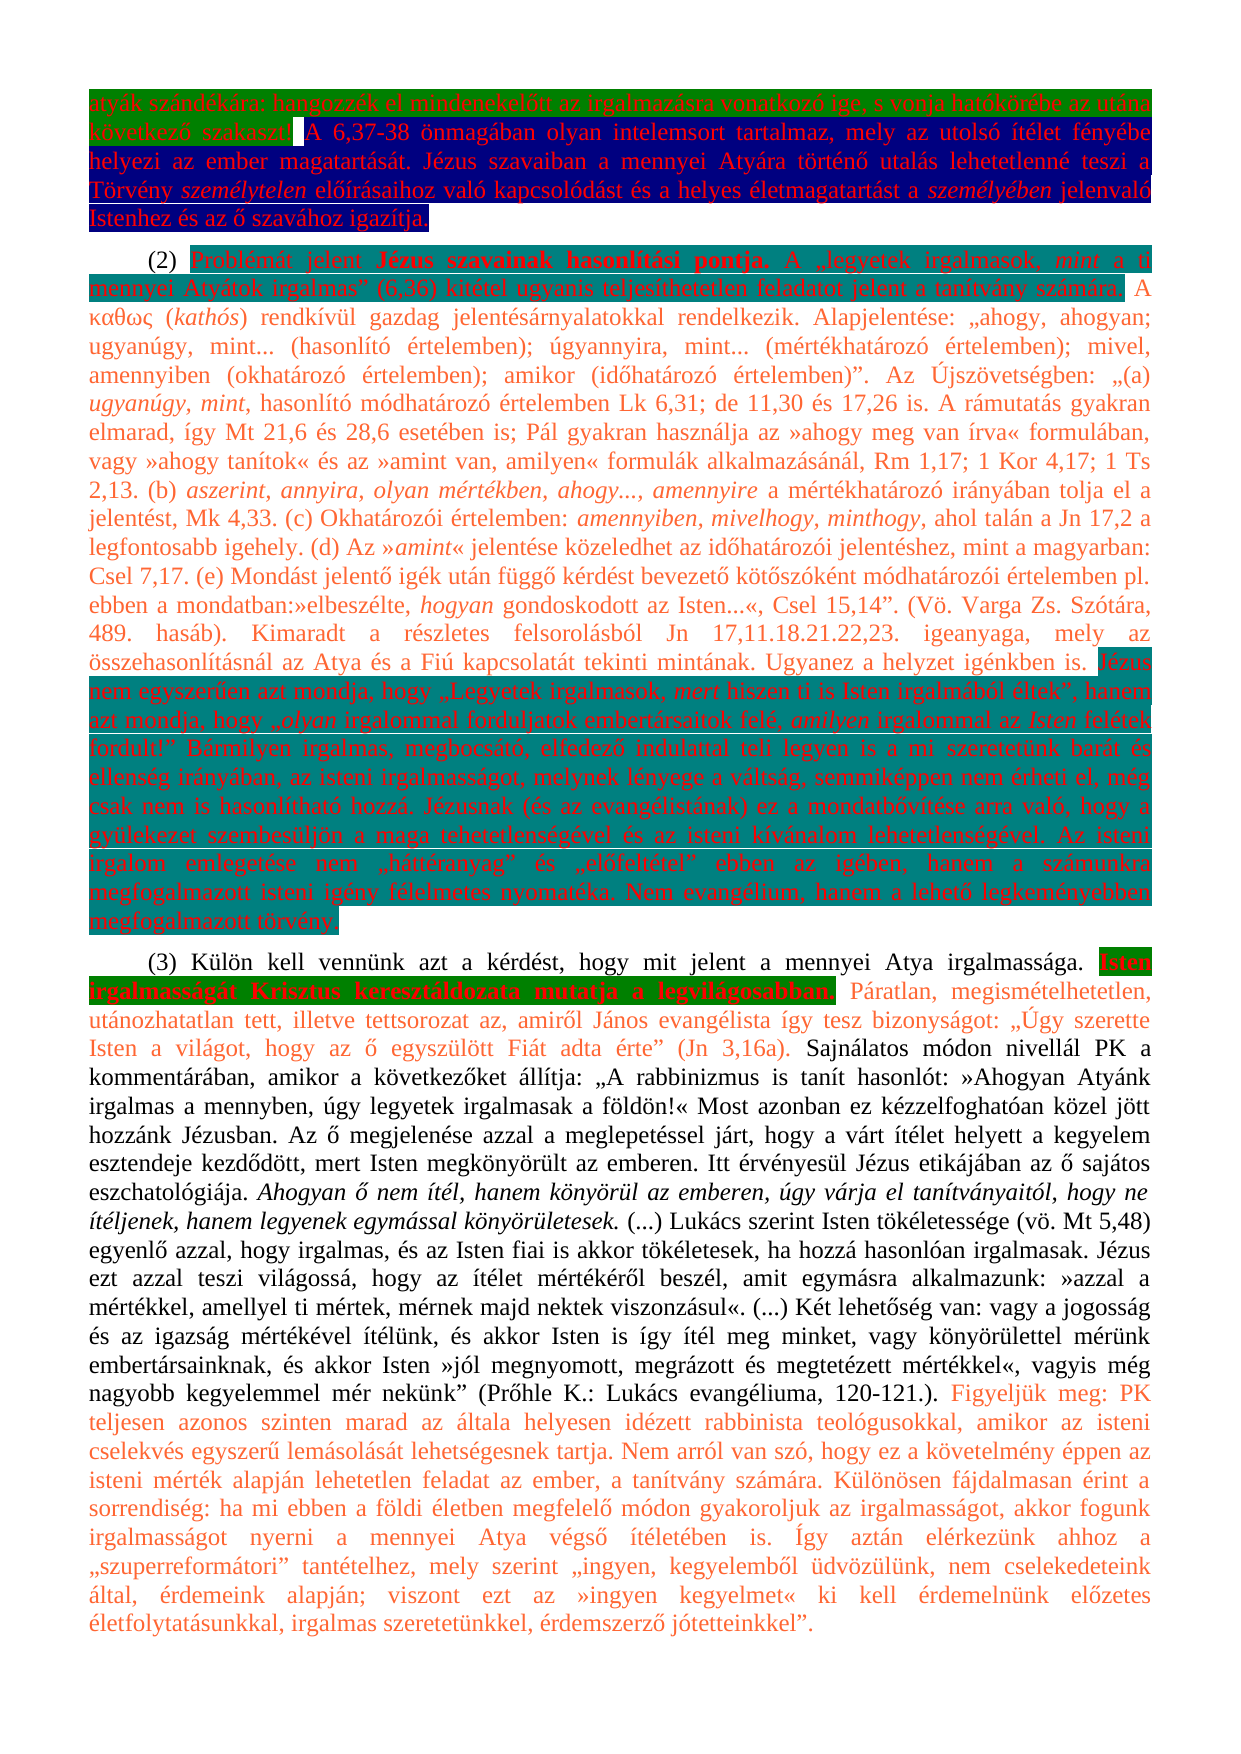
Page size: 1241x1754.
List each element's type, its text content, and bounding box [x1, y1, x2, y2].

text (2) Problémát jelent Jézus szavainak hasonlítási pontja. A „legyetek irgalmasok, mint a ti mennyei Atyátok irgalmas” (6,36) kitétel ugyanis teljesíthetetlen feladatot jelent a tanítvány számára. A καθως (kathós) rendkívül gazdag jelentésárnyalatokkal rendelkezik. Alapjelentése: „ahogy, ahogyan; ugyanúgy, mint... (hasonlító értelemben); úgyannyira, mint... (mértékhatározó értelemben); mivel, amennyiben (okhatározó értelemben); amikor (időhatározó értelemben)”. Az Újszövetségben: „(a) ugyanúgy, mint, hasonlító módhatározó értelemben Lk 6,31; de 11,30 és 17,26 is. A rámutatás gyakran elmarad, így Mt 21,6 és 28,6 esetében is; Pál gyakran használja az »ahogy meg van írva« formulában, vagy »ahogy tanítok« és az »amint van, amilyen« formulák alkalmazásánál, Rm 1,17; 1 Kor 4,17; 1 Ts 2,13. (b) aszerint, annyira, olyan mértékben, ahogy..., amennyire a mértékhatározó irányában tolja el a jelentést, Mk 4,33. (c) Okhatározói értelemben: amennyiben, mivelhogy, minthogy, ahol talán a Jn 17,2 a legfontosabb igehely. (d) Az »amint« jelentése közeledhet az időhatározói jelentéshez, mint a magyarban: Csel 7,17. (e) Mondást jelentő igék után függő kérdést bevezető kötőszóként módhatározói értelemben pl. ebben a mondatban:»elbeszélte, hogyan gondoskodott az Isten...«, Csel 15,14”. (Vö. Varga Zs. Szótára, 489. hasáb). Kimaradt a részletes felsorolásból Jn 17,11.18.21.22,23. igeanyaga, mely az összehasonlításnál az Atya és a Fiú kapcsolatát tekinti mintának. Ugyanez a helyzet igénkben is. Jézus nem egyszerűen azt mondja, hogy „Legyetek irgalmasok, mert hiszen ti is Isten irgalmából éltek”, hanem azt mondja, hogy „olyan irgalommal forduljatok embertársaitok felé, amilyen irgalommal az Isten felétek fordult!” Bármilyen irgalmas, megbocsátó, elfedező indulattal teli legyen is a mi szeretetünk barát és ellenség irányában, az isteni irgalmasságot, melynek lényege a váltság, semmiképpen nem érheti el, még csak nem is hasonlítható hozzá. Jézusnak (és az evangélistának) ez a mondatbővítése arra való, hogy a gyülekezet szembesüljön a maga tehetetlenségével és az isteni kívánalom lehetetlenségével. Az isteni irgalom emlegetése nem „háttéranyag” és „előfeltétel” ebben az igében, hanem a számunkra megfogalmazott isteni igény félelmetes nyomatéka. Nem evangélium, hanem a lehető legkeményebben megfogalmazott törvény. [88, 245, 1152, 935]
text atyák szándékára: hangozzék el mindenekelőtt az irgalmazásra vonatkozó ige, s vonja hatókörébe az utána következő szakaszt! A 6,37-38 önmagában olyan intelemsort tartalmaz, mely az utolsó ítélet fényébe helyezi az ember magatartását. Jézus szavaiban a mennyei Atyára történő utalás lehetetlenné teszi a Törvény személytelen előírásaihoz való kapcsolódást és a helyes életmagatartást a személyében jelenvaló Istenhez és az ő szavához igazítja. [88, 88, 1152, 232]
text (3) Külön kell vennünk azt a kérdést, hogy mit jelent a mennyei Atya irgalmassága. Isten irgalmasságát Krisztus keresztáldozata mutatja a legvilágosabban. Páratlan, megismételhetetlen, utánozhatatlan tett, illetve tettsorozat az, amiről János evangélista így tesz bizonyságot: „Úgy szerette Isten a világot, hogy az ő egyszülött Fiát adta érte” (Jn 3,16a). Sajnálatos módon nivellál PK a kommentárában, amikor a következőket állítja: „A rabbinizmus is tanít hasonlót: »Ahogyan Atyánk irgalmas a mennyben, úgy legyetek irgalmasak a földön!« Most azonban ez kézzelfoghatóan közel jött hozzánk Jézusban. Az ő megjelenése azzal a meglepetéssel járt, hogy a várt ítélet helyett a kegyelem esztendeje kezdődött, mert Isten megkönyörült az emberen. Itt érvényesül Jézus etikájában az ő sajátos eszchatológiája. Ahogyan ő nem ítél, hanem könyörül az emberen, úgy várja el tanítványaitól, hogy ne ítéljenek, hanem legyenek egymással könyörületesek. (...) Lukács szerint Isten tökéletessége (vö. Mt 5,48) egyenlő azzal, hogy irgalmas, és az Isten fiai is akkor tökéletesek, ha hozzá hasonlóan irgalmasak. Jézus ezt azzal teszi világossá, hogy az ítélet mértékéről beszél, amit egymásra alkalmazunk: »azzal a mértékkel, amellyel ti mértek, mérnek majd nektek viszonzásul«. (...) Két lehetőség van: vagy a jogosság és az igazság mértékével ítélünk, és akkor Isten is így ítél meg minket, vagy könyörülettel mérünk embertársainknak, és akkor Isten »jól megnyomott, megrázott és megtetézett mértékkel«, vagyis még nagyobb kegyelemmel mér nekünk” (Prőhle K.: Lukács evangéliuma, 120-121.). Figyeljük meg: PK teljesen azonos szinten marad az általa helyesen idézett rabbinista teológusokkal, amikor az isteni cselekvés egyszerű lemásolását lehetségesnek tartja. Nem arról van szó, hogy ez a követelmény éppen az isteni mérték alapján lehetetlen feladat az ember, a tanítvány számára. Különösen fájdalmasan érint a sorrendiség: ha mi ebben a földi életben megfelelő módon gyakoroljuk az irgalmasságot, akkor fogunk irgalmasságot nyerni a mennyei Atya végső ítéletében is. Így aztán elérkezünk ahhoz a „szuperreformátori” tantételhez, mely szerint „ingyen, kegyelemből üdvözülünk, nem cselekedeteink által, érdemeink alapján; viszont ezt az »ingyen kegyelmet« ki kell érdemelnünk előzetes életfolytatásunkkal, irgalmas szeretetünkkel, érdemszerző jótetteinkkel”. [88, 947, 1152, 1637]
